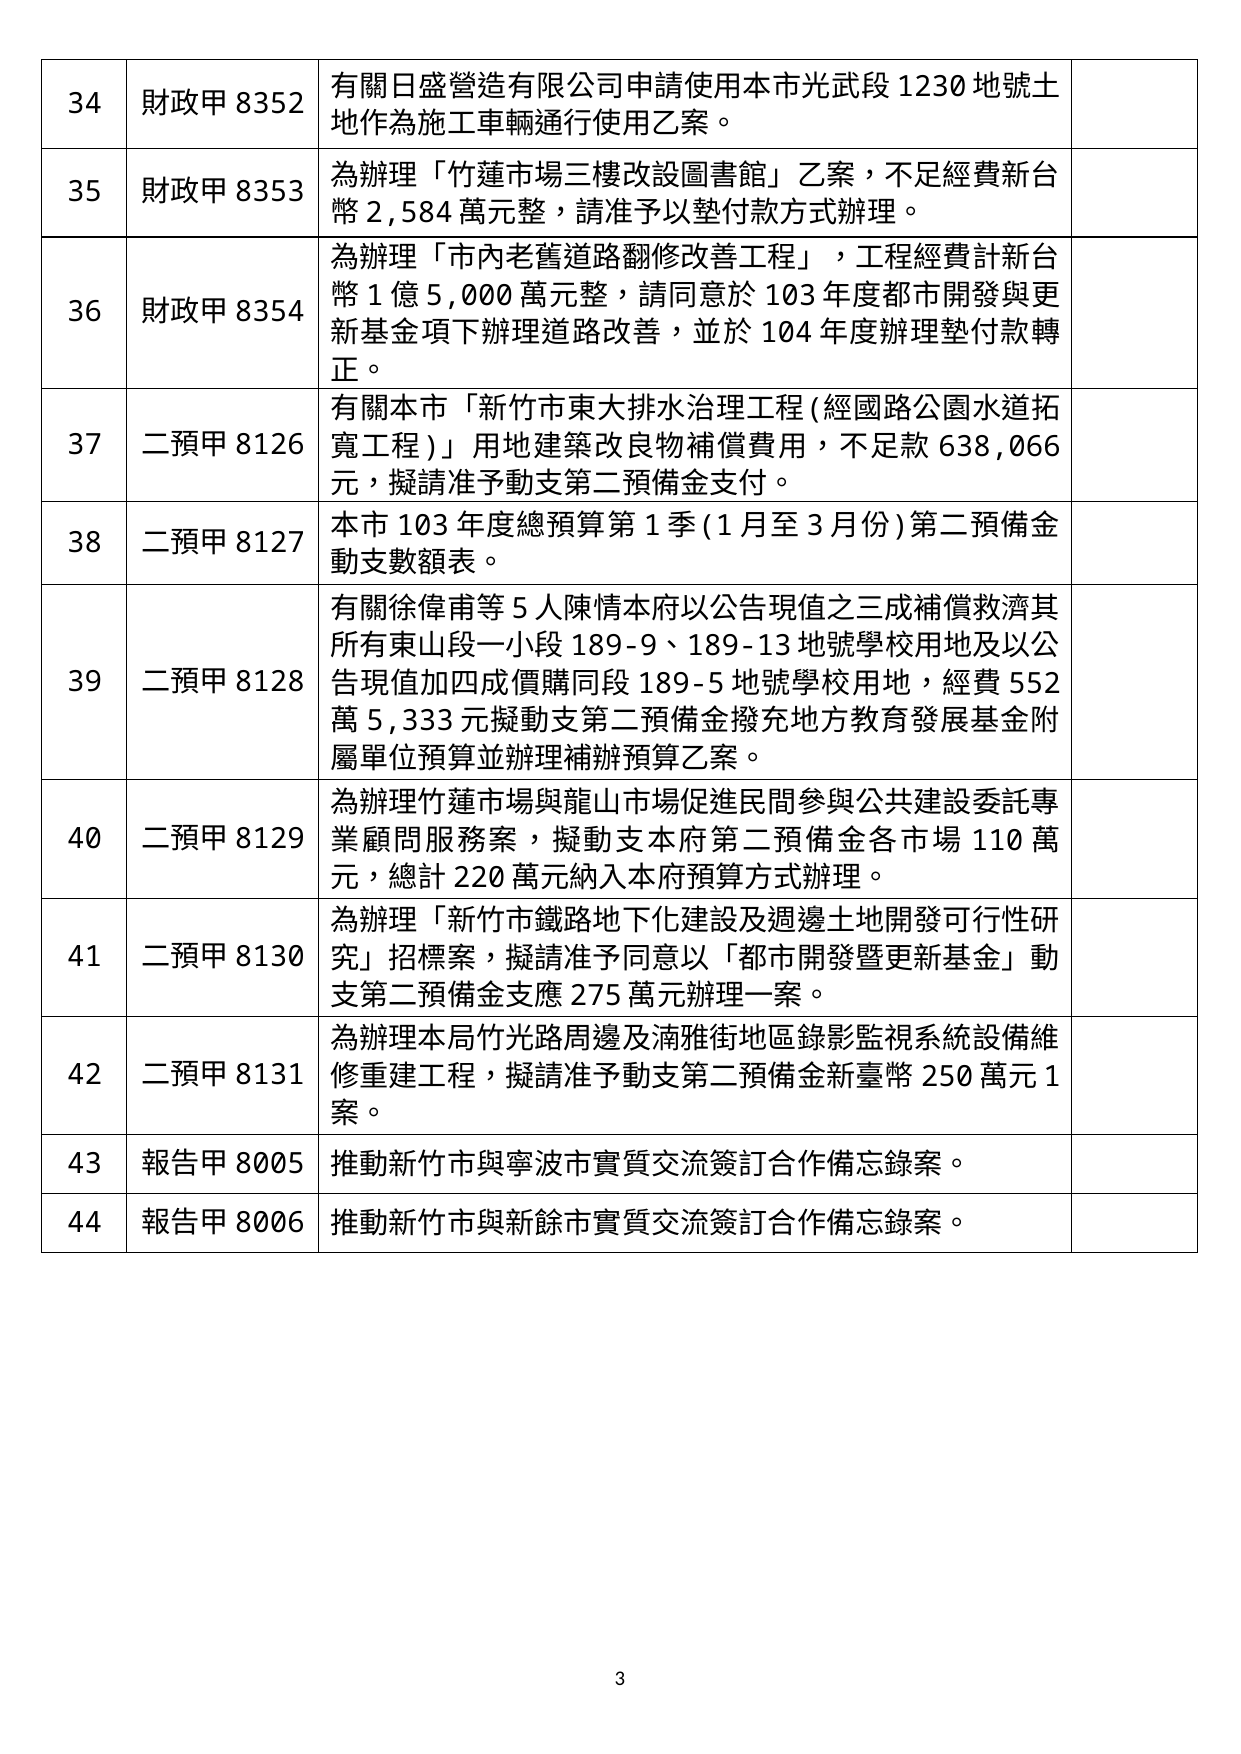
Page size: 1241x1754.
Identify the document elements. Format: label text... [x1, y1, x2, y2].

table_cell 為辦理「市內老舊道路翻修改善工程」，工程經費計新台幣1億5,000萬元整，請同意於103年度都市開發與更新基金項下辦理道路改善，並於104年度辦理墊付款轉正。 [319, 238, 1071, 387]
table_cell 為辦理「竹蓮市場三樓改設圖書館」乙案，不足經費新台幣2,584萬元整，請准予以墊付款方式辦理。 [319, 149, 1071, 236]
table_cell [1072, 1017, 1197, 1134]
table_cell 報告甲8006 [127, 1194, 318, 1252]
table_cell [1072, 238, 1197, 387]
table_cell 有關本市「新竹市東大排水治理工程(經國路公園水道拓寬工程)」用地建築改良物補償費用，不足款638,066元，擬請准予動支第二預備金支付。 [319, 389, 1071, 501]
table_cell 42 [42, 1017, 126, 1134]
table_cell 為辦理「新竹市鐵路地下化建設及週邊土地開發可行性研究」招標案，擬請准予同意以「都市開發暨更新基金」動支第二預備金支應275萬元辦理一案。 [319, 899, 1071, 1016]
table_cell [1072, 585, 1197, 779]
table_cell 40 [42, 780, 126, 897]
table_cell 二預甲8126 [127, 389, 318, 501]
table_cell 二預甲8129 [127, 780, 318, 897]
table_cell 37 [42, 389, 126, 501]
table_cell 二預甲8130 [127, 899, 318, 1016]
table_cell 有關徐偉甫等5人陳情本府以公告現值之三成補償救濟其所有東山段一小段189-9、189-13地號學校用地及以公告現值加四成價購同段189-5地號學校用地，經費552萬5,333元擬動支第二預備金撥充地方教育發展基金附屬單位預算並辦理補辦預算乙案。 [319, 585, 1071, 779]
table_cell 35 [42, 149, 126, 236]
table_cell 財政甲8353 [127, 149, 318, 236]
table_cell 推動新竹市與寧波市實質交流簽訂合作備忘錄案。 [319, 1135, 1071, 1193]
table_cell 有關日盛營造有限公司申請使用本市光武段1230地號土地作為施工車輛通行使用乙案。 [319, 60, 1071, 148]
table_cell 財政甲8352 [127, 60, 318, 148]
table_cell 二預甲8127 [127, 502, 318, 584]
table_cell 44 [42, 1194, 126, 1252]
table_cell 38 [42, 502, 126, 584]
table_cell [1072, 60, 1197, 148]
table_cell 41 [42, 899, 126, 1016]
table_cell 本市103年度總預算第1季(1月至3月份)第二預備金動支數額表。 [319, 502, 1071, 584]
table_cell 39 [42, 585, 126, 779]
table_cell 推動新竹市與新餘市實質交流簽訂合作備忘錄案。 [319, 1194, 1071, 1252]
table_cell [1072, 780, 1197, 897]
table_cell [1072, 389, 1197, 501]
table_cell 財政甲8354 [127, 238, 318, 387]
table_cell [1072, 1194, 1197, 1252]
table_cell 二預甲8128 [127, 585, 318, 779]
table_cell [1072, 502, 1197, 584]
table_cell 為辦理本局竹光路周邊及湳雅街地區錄影監視系統設備維修重建工程，擬請准予動支第二預備金新臺幣250萬元1案。 [319, 1017, 1071, 1134]
table_cell 34 [42, 60, 126, 148]
table_cell 36 [42, 238, 126, 387]
table_cell 為辦理竹蓮市場與龍山市場促進民間參與公共建設委託專業顧問服務案，擬動支本府第二預備金各市場110萬元，總計220萬元納入本府預算方式辦理。 [319, 780, 1071, 897]
table_cell [1072, 149, 1197, 236]
table_cell [1072, 899, 1197, 1016]
table_cell [1072, 1135, 1197, 1193]
table_cell 二預甲8131 [127, 1017, 318, 1134]
table_cell 43 [42, 1135, 126, 1193]
table_cell 報告甲8005 [127, 1135, 318, 1193]
